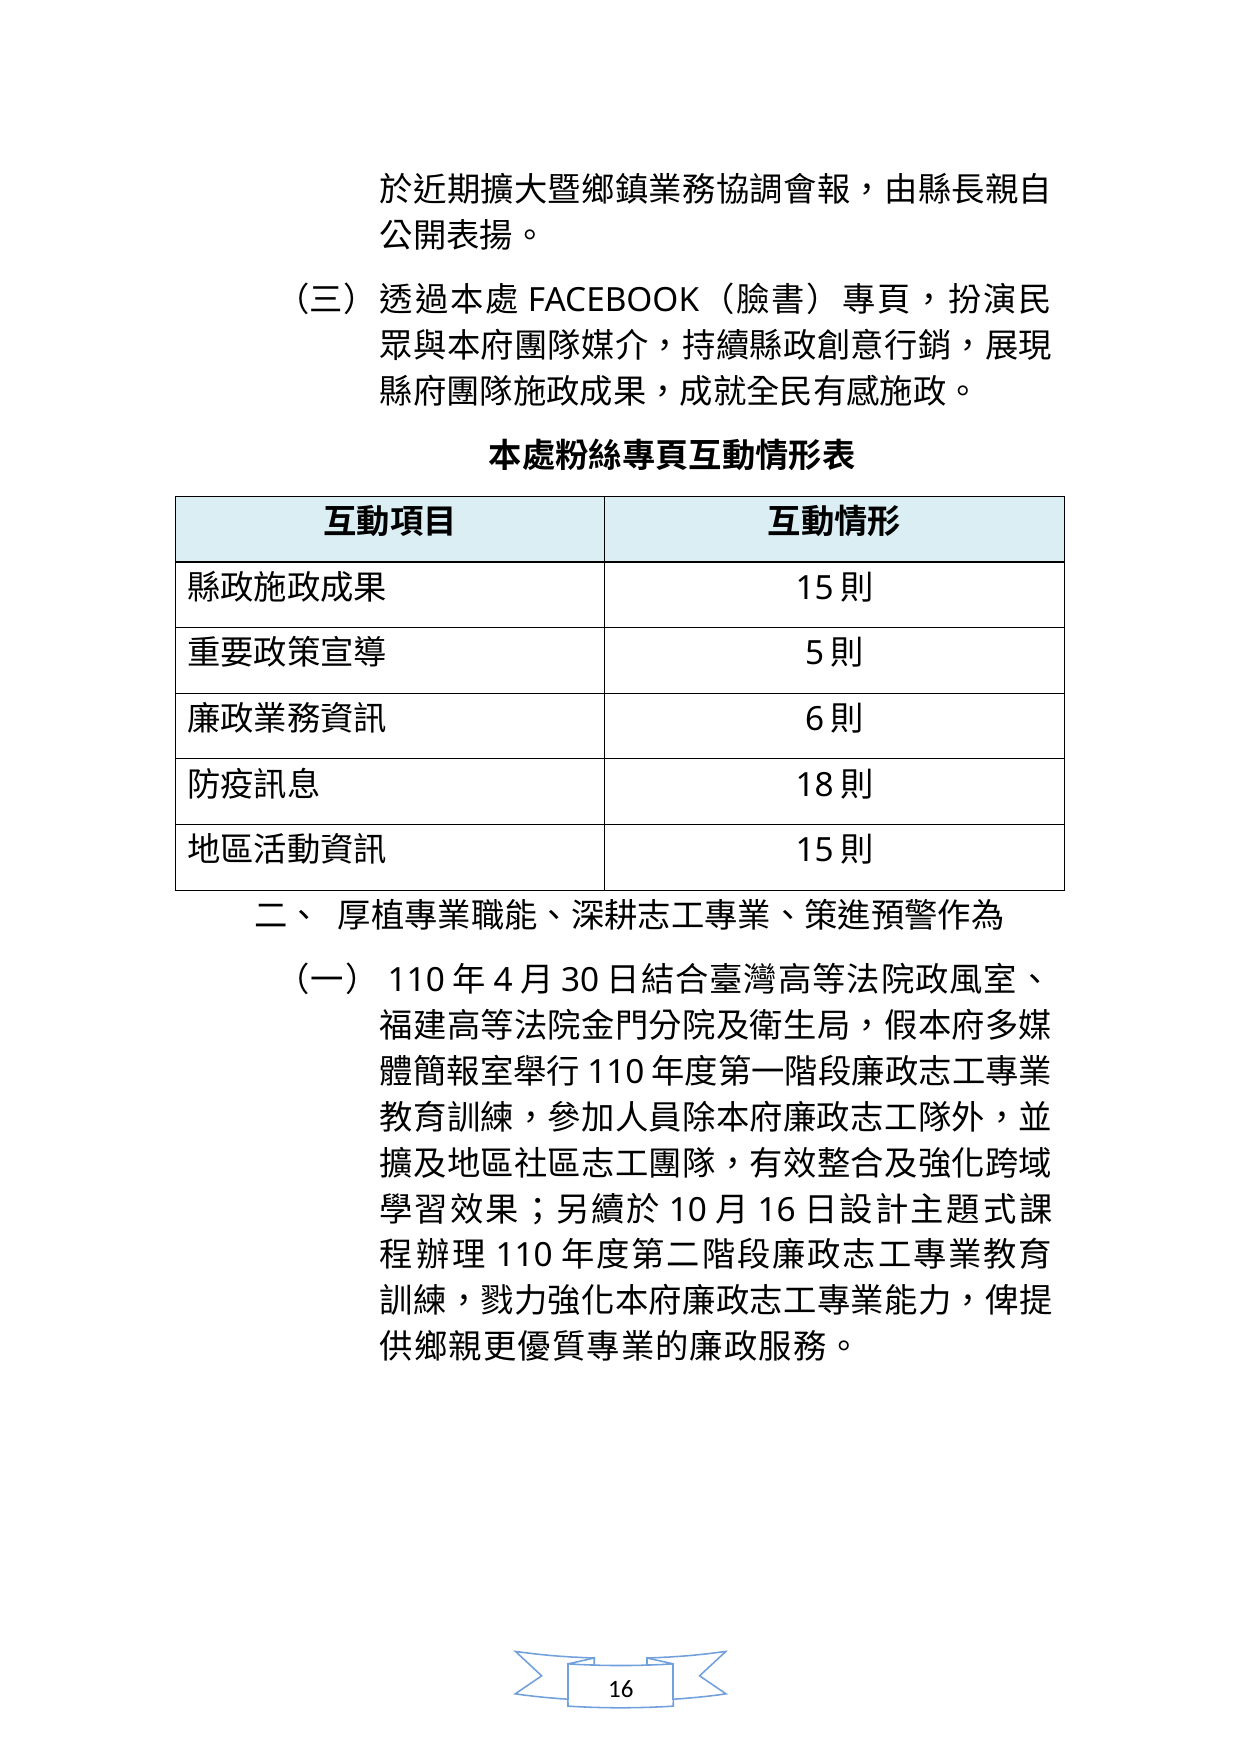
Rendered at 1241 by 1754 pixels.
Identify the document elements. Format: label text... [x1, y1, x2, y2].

table_header 互動項目 [176, 497, 604, 561]
table_header 互動情形 [605, 497, 1064, 561]
table_cell 廉政業務資訊 [176, 694, 604, 758]
text 本處粉絲專頁互動情形表 [291, 431, 1053, 477]
table_cell 5則 [605, 628, 1064, 693]
table_cell 重要政策宣導 [176, 628, 604, 693]
table_cell 6則 [605, 694, 1064, 758]
table_cell 防疫訊息 [176, 759, 604, 824]
list 透過本處FACEBOOK（臉書）專頁，扮演民眾與本府團隊媒介，持續縣政創意行銷，展現縣府團隊施政成果，成就全民有感施政。 [276, 275, 1053, 412]
table_cell 15則 [605, 825, 1064, 889]
list 110年4月30日結合臺灣高等法院政風室、福建高等法院金門分院及衛生局，假本府多媒體簡報室舉行110年度第一階段廉政志工專業教育訓練，參加人員除本府廉政志工隊外，並擴及地區社區志工團隊，有效整合及強化跨域學習效果；另續於10月16日設計主題式課程辦理110年度第二階段廉政志工專業教育訓練，戮力強化本府廉政志工專業能力，俾提供鄉親更優質專業的廉政服務。 [276, 955, 1053, 1368]
table_cell 縣政施政成果 [176, 563, 604, 627]
list 於近期擴大暨鄉鎮業務協調會報，由縣長親自公開表揚。 [276, 164, 1053, 256]
table_cell 地區活動資訊 [176, 825, 604, 889]
table_cell 15則 [605, 563, 1064, 627]
list 厚植專業職能、深耕志工專業、策進預警作為 [254, 891, 1053, 936]
table_cell 18則 [605, 759, 1064, 824]
